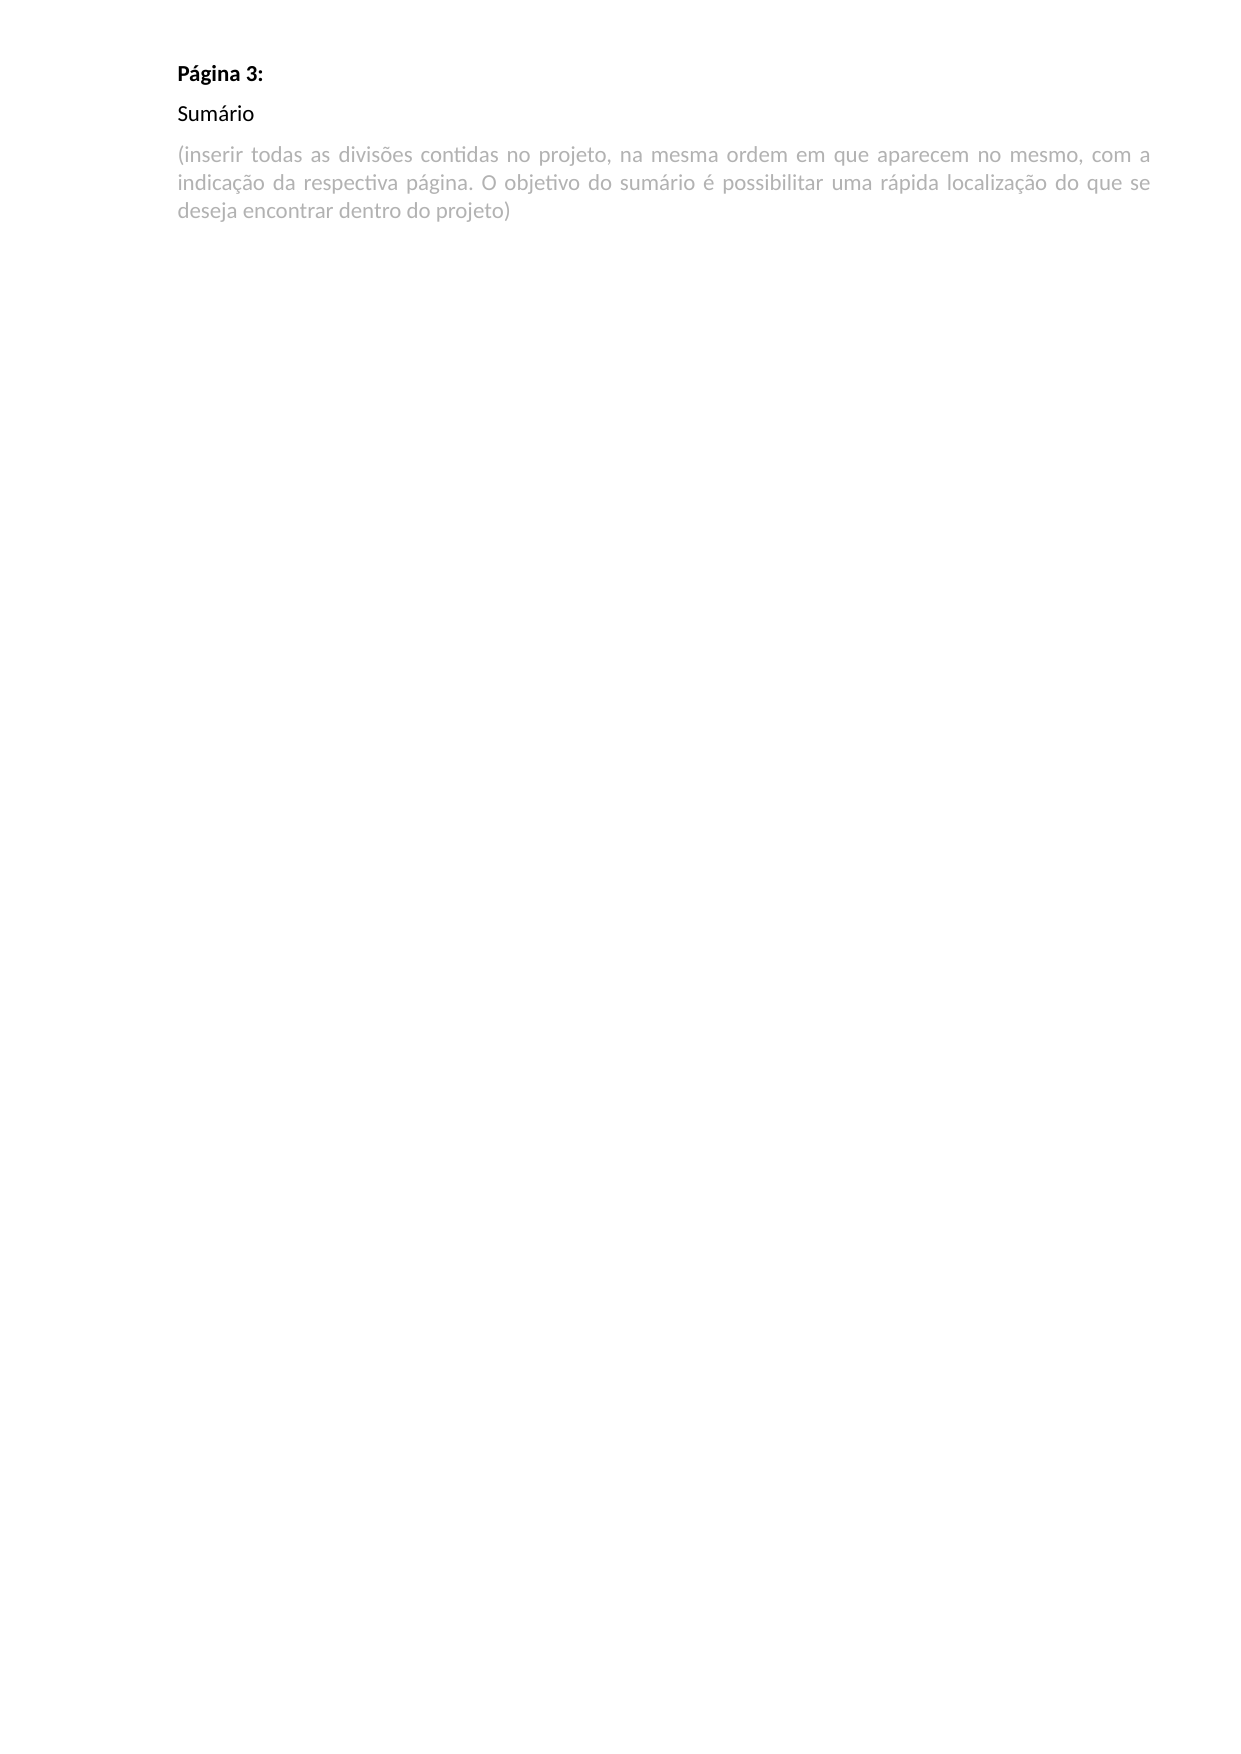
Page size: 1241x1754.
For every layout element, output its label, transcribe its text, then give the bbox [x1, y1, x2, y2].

text (inserir todas as divisões contidas no projeto, na mesma ordem em que aparecem no mesmo, com a indicação da respectiva página. O objetivo do sumário é possibilitar uma rápida localização do que se deseja encontrar dentro do projeto) [177, 140, 1152, 224]
text Página 3: [177, 59, 1152, 87]
text Sumário [177, 99, 1152, 127]
